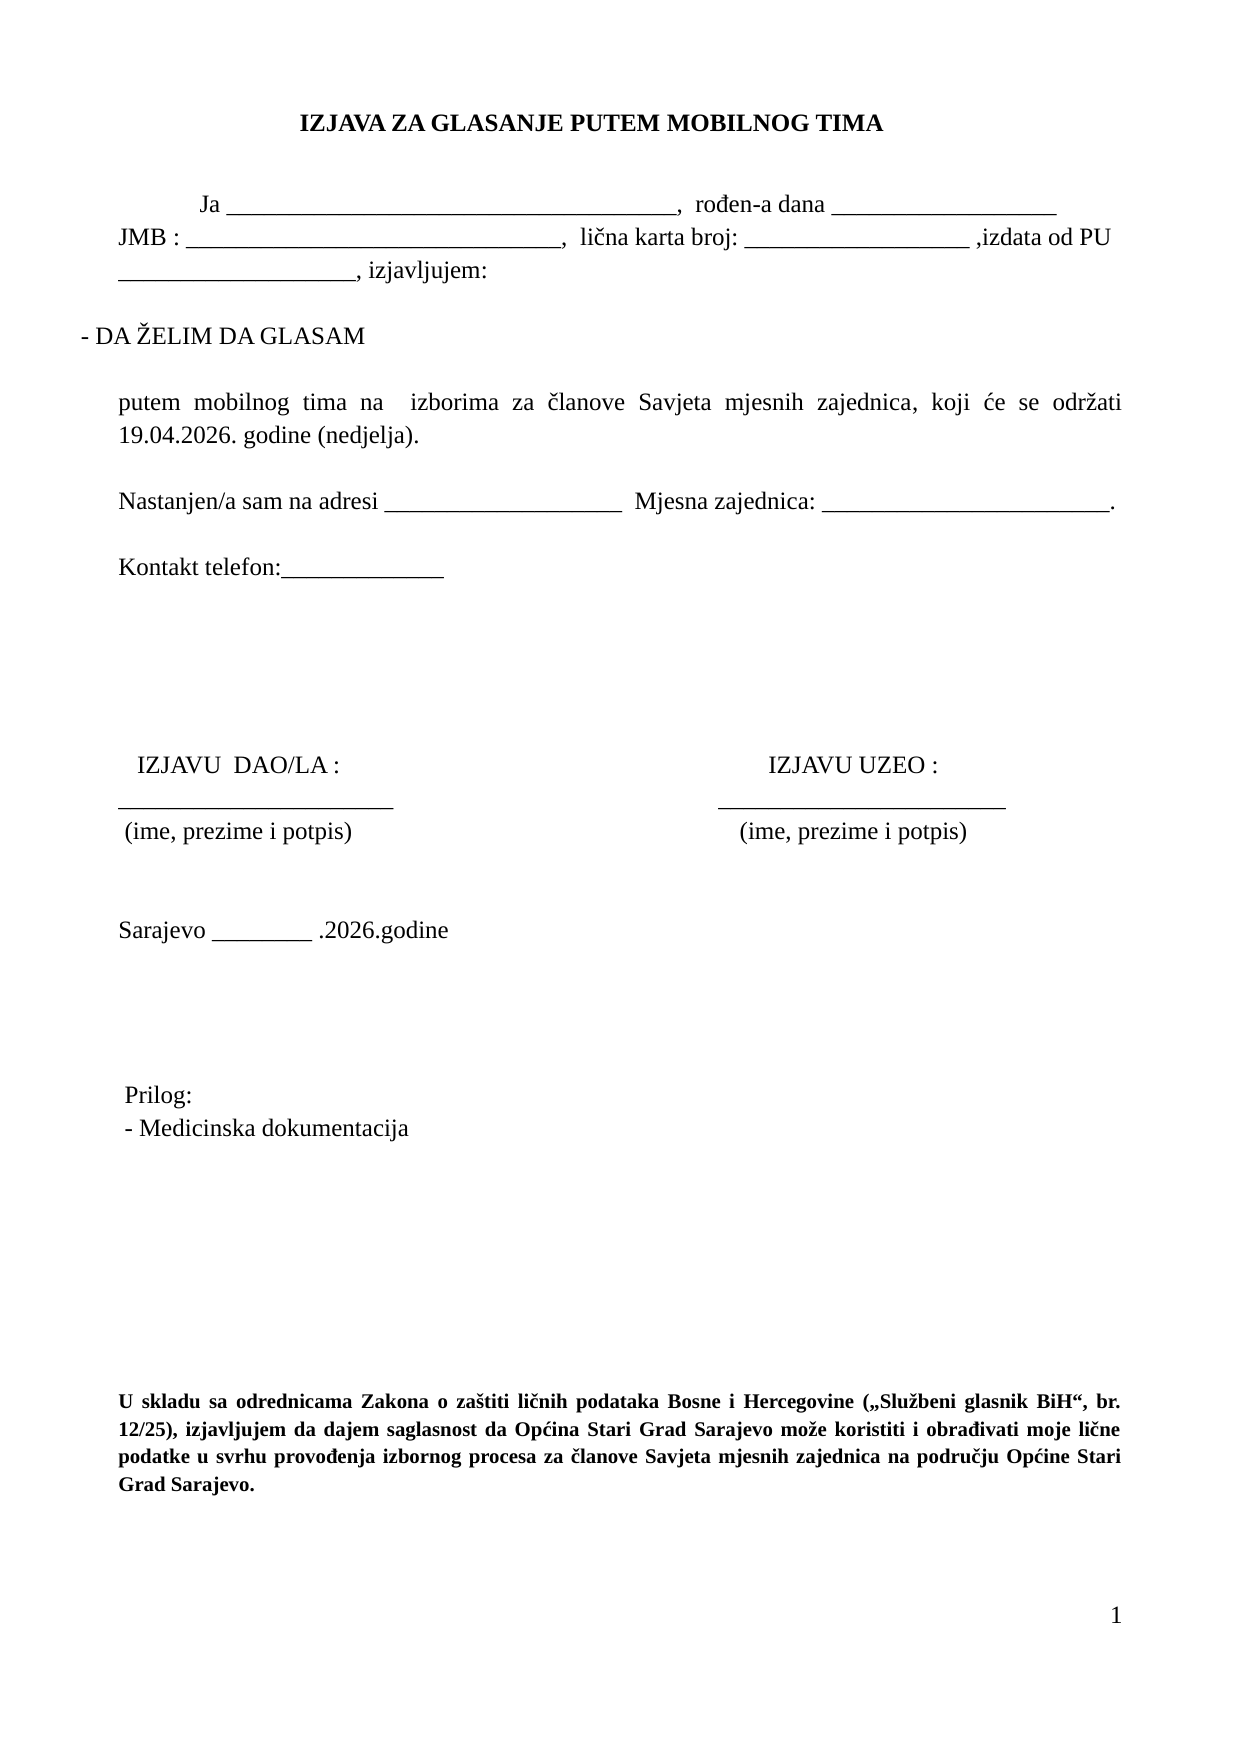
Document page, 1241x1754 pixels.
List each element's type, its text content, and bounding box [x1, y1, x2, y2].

list (ime, prezime i potpis) (ime, prezime i potpis) [118, 816, 1122, 845]
list putem mobilnog tima na izborima za članove Savjeta mjesnih zajednica, koji će se održati 19.04.2026. godine (nedjelja). [118, 387, 1122, 448]
list Ja ____________________________________, rođen-a dana __________________ JMB : ______________________________, lična karta broj: __________________ ,izdata od PU ___________________, izjavljujem: [118, 189, 1122, 283]
text Nastanjen/a sam na adresi ___________________ Mjesna zajednica: _______________________. [118, 486, 1122, 514]
list - Medicinska dokumentacija [118, 1113, 1122, 1142]
text U skladu sa odrednicama Zakona o zaštiti ličnih podataka Bosne i Hercegovine („Službeni glasnik BiH“, br. 12/25), izjavljujem da dajem saglasnost da Općina Stari Grad Sarajevo može koristiti i obrađivati moje lične podatke u svrhu provođenja izbornog procesa za članove Savjeta mjesnih zajednica na području Općine Stari Grad Sarajevo. [118, 1389, 1122, 1496]
list Sarajevo ________ .2026.godine [118, 915, 1122, 944]
list IZJAVU DAO/LA : IZJAVU UZEO : [118, 750, 1122, 779]
list Prilog: [118, 1080, 1122, 1109]
list Kontakt telefon:_____________ ­­­­­­­­­­­­­­­­­­­­­ [118, 552, 1122, 581]
list IZJAVA ZA GLASANJE PUTEM MOBILNOG TIMA [118, 108, 1122, 137]
list ______________________ _______________________ [118, 783, 1122, 812]
list - DA ŽELIM DA GLASAM [81, 321, 1122, 349]
